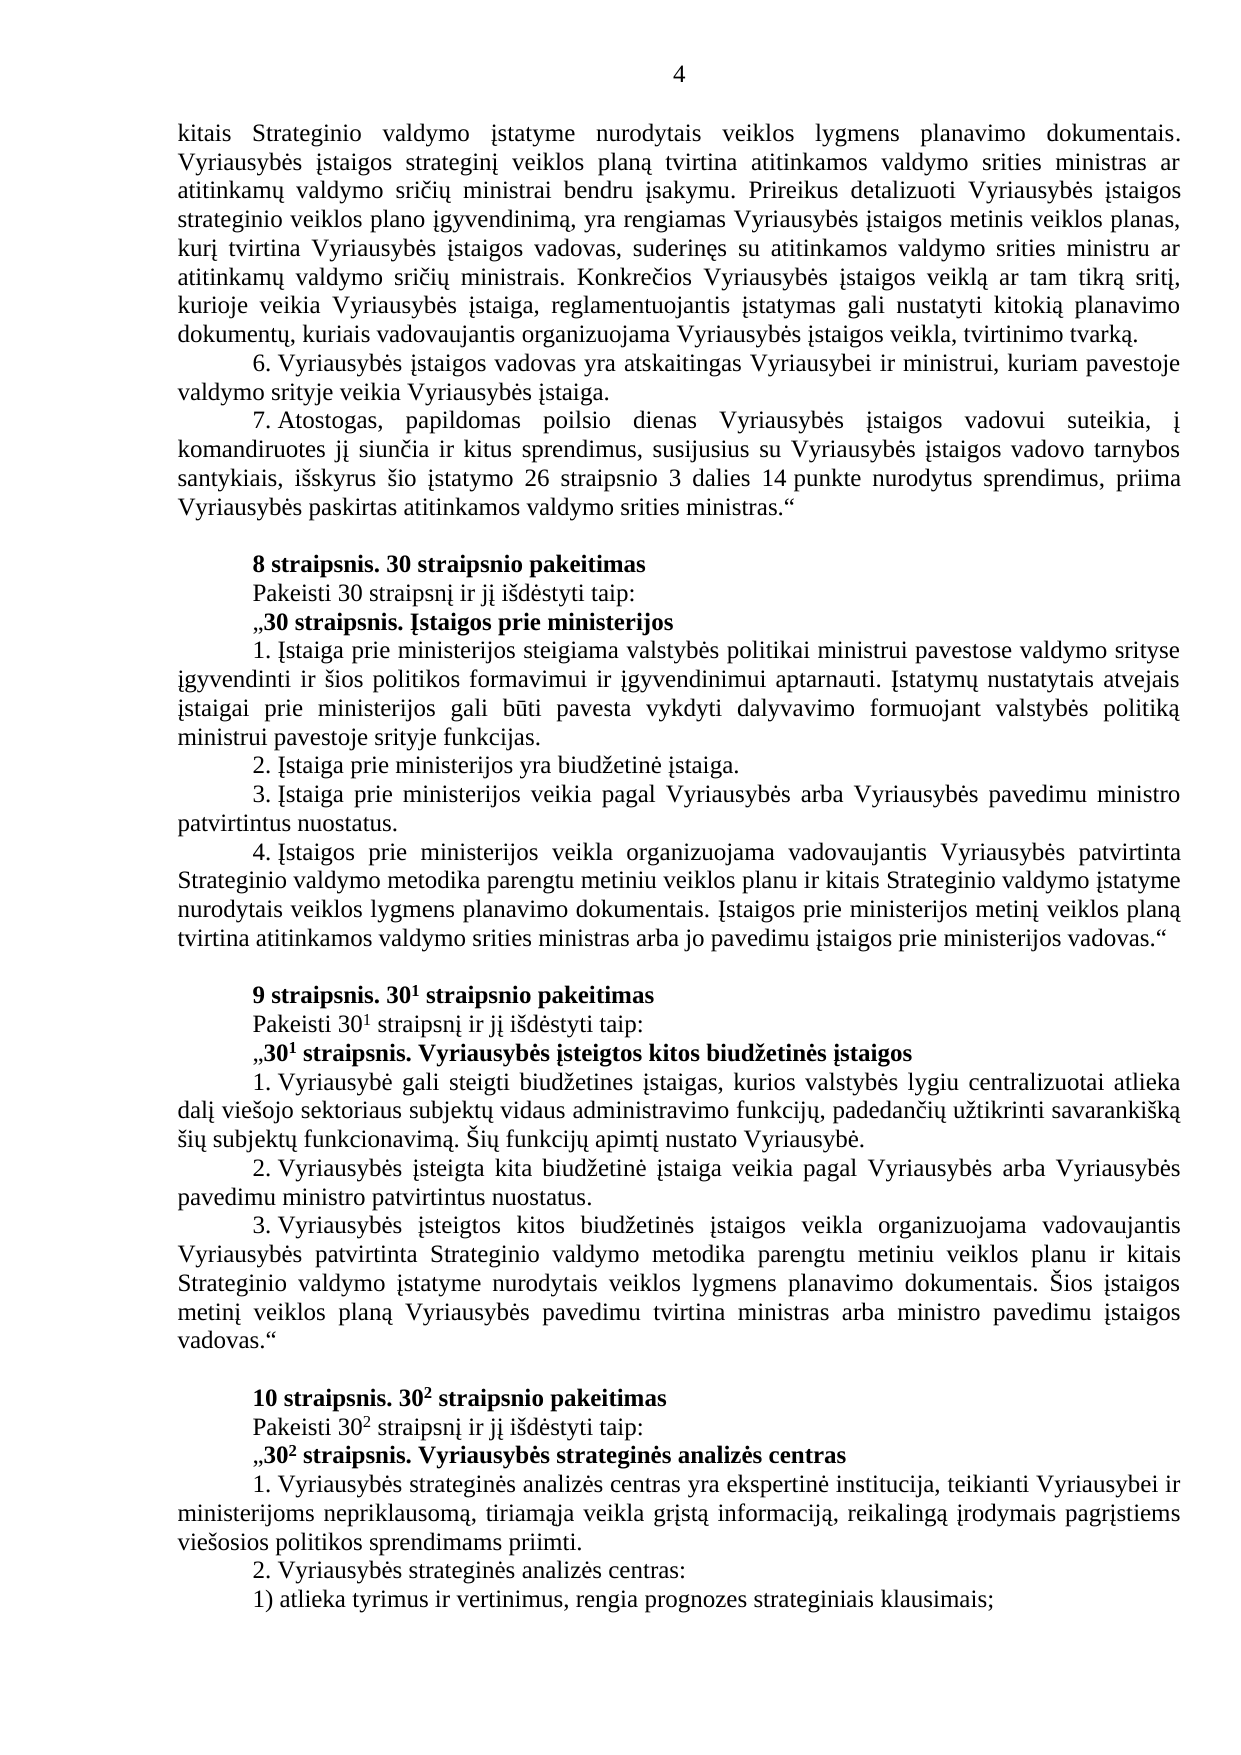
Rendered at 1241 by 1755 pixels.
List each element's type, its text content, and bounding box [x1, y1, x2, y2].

text 1. Įstaiga prie ministerijos steigiama valstybės politikai ministrui pavestose valdymo srityse įgyvendinti ir šios politikos formavimui ir įgyvendinimui aptarnauti. Įstatymų nustatytais atvejais įstaigai prie ministerijos gali būti pavesta vykdyti dalyvavimo formuojant valstybės politiką ministrui pavestoje srityje funkcijas. [177, 636, 1181, 751]
text 7. Atostogas, papildomas poilsio dienas Vyriausybės įstaigos vadovui suteikia, į komandiruotes jį siunčia ir kitus sprendimus, susijusius su Vyriausybės įstaigos vadovo tarnybos santykiais, išskyrus šio įstatymo 26 straipsnio 3 dalies 14 punkte nurodytus sprendimus, priima Vyriausybės paskirtas atitinkamos valdymo srities ministras.“ [177, 406, 1181, 521]
text 9 straipsnis. 301 straipsnio pakeitimas [177, 981, 1181, 1009]
text „302 straipsnis. Vyriausybės strateginės analizės centras [177, 1441, 1181, 1469]
text 2. Įstaiga prie ministerijos yra biudžetinė įstaiga. [177, 751, 1181, 779]
text 1. Vyriausybė gali steigti biudžetines įstaigas, kurios valstybės lygiu centralizuotai atlieka dalį viešojo sektoriaus subjektų vidaus administravimo funkcijų, padedančių užtikrinti savarankišką šių subjektų funkcionavimą. Šių funkcijų apimtį nustato Vyriausybė. [177, 1067, 1181, 1153]
text Pakeisti 302 straipsnį ir jį išdėstyti taip: [177, 1412, 1181, 1441]
text 2. Vyriausybės strateginės analizės centras: [177, 1556, 1181, 1584]
text „30 straipsnis. Įstaigos prie ministerijos [177, 607, 1181, 636]
text 1) atlieka tyrimus ir vertinimus, rengia prognozes strateginiais klausimais; [177, 1584, 1181, 1613]
text Pakeisti 30 straipsnį ir jį išdėstyti taip: [177, 578, 1181, 607]
text 8 straipsnis. 30 straipsnio pakeitimas [177, 549, 1181, 578]
text „301 straipsnis. Vyriausybės įsteigtos kitos biudžetinės įstaigos [177, 1038, 1181, 1067]
text Pakeisti 301 straipsnį ir jį išdėstyti taip: [177, 1009, 1181, 1038]
text 3. Įstaiga prie ministerijos veikia pagal Vyriausybės arba Vyriausybės pavedimu ministro patvirtintus nuostatus. [177, 779, 1181, 837]
text 4. Įstaigos prie ministerijos veikla organizuojama vadovaujantis Vyriausybės patvirtinta Strateginio valdymo metodika parengtu metiniu veiklos planu ir kitais Strateginio valdymo įstatyme nurodytais veiklos lygmens planavimo dokumentais. Įstaigos prie ministerijos metinį veiklos planą tvirtina atitinkamos valdymo srities ministras arba jo pavedimu įstaigos prie ministerijos vadovas.“ [177, 837, 1181, 952]
text kitais Strateginio valdymo įstatyme nurodytais veiklos lygmens planavimo dokumentais. Vyriausybės įstaigos strateginį veiklos planą tvirtina atitinkamos valdymo srities ministras ar atitinkamų valdymo sričių ministrai bendru įsakymu. Prireikus detalizuoti Vyriausybės įstaigos strateginio veiklos plano įgyvendinimą, yra rengiamas Vyriausybės įstaigos metinis veiklos planas, kurį tvirtina Vyriausybės įstaigos vadovas, suderinęs su atitinkamos valdymo srities ministru ar atitinkamų valdymo sričių ministrais. Konkrečios Vyriausybės įstaigos veiklą ar tam tikrą sritį, kurioje veikia Vyriausybės įstaiga, reglamentuojantis įstatymas gali nustatyti kitokią planavimo dokumentų, kuriais vadovaujantis organizuojama Vyriausybės įstaigos veikla, tvirtinimo tvarką. [177, 118, 1181, 348]
text 1. Vyriausybės strateginės analizės centras yra ekspertinė institucija, teikianti Vyriausybei ir ministerijoms nepriklausomą, tiriamąja veikla grįstą informaciją, reikalingą įrodymais pagrįstiems viešosios politikos sprendimams priimti. [177, 1469, 1181, 1556]
text 2. Vyriausybės įsteigta kita biudžetinė įstaiga veikia pagal Vyriausybės arba Vyriausybės pavedimu ministro patvirtintus nuostatus. [177, 1153, 1181, 1211]
text 6. Vyriausybės įstaigos vadovas yra atskaitingas Vyriausybei ir ministrui, kuriam pavestoje valdymo srityje veikia Vyriausybės įstaiga. [177, 348, 1181, 406]
text 3. Vyriausybės įsteigtos kitos biudžetinės įstaigos veikla organizuojama vadovaujantis Vyriausybės patvirtinta Strateginio valdymo metodika parengtu metiniu veiklos planu ir kitais Strateginio valdymo įstatyme nurodytais veiklos lygmens planavimo dokumentais. Šios įstaigos metinį veiklos planą Vyriausybės pavedimu tvirtina ministras arba ministro pavedimu įstaigos vadovas.“ [177, 1211, 1181, 1354]
text 10 straipsnis. 302 straipsnio pakeitimas [177, 1383, 1181, 1412]
